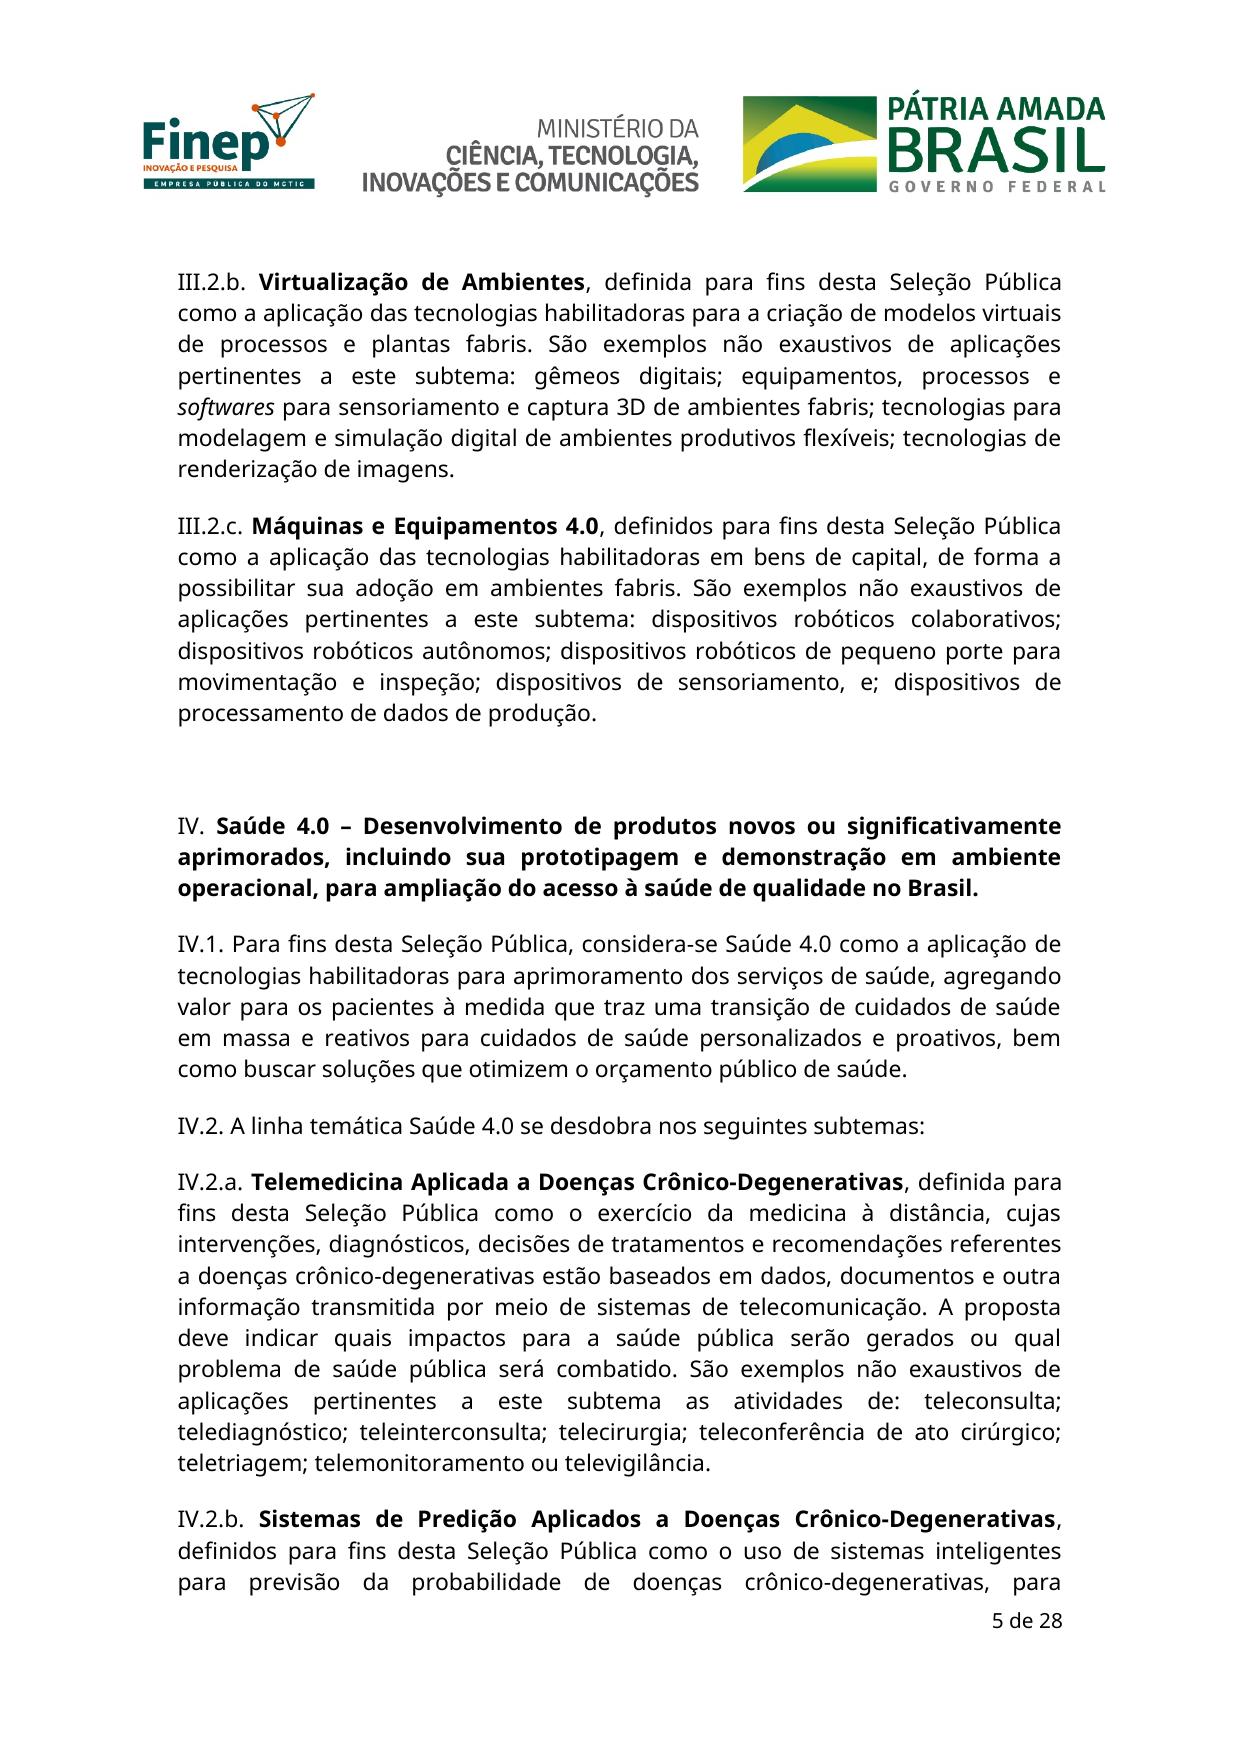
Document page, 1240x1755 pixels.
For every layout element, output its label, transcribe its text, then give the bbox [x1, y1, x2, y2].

text IV.2.a. Telemedicina Aplicada a Doenças Crônico-Degenerativas, definida para fins desta Seleção Pública como o exercício da medicina à distância, cujas intervenções, diagnósticos, decisões de tratamentos e recomendações referentes a doenças crônico-degenerativas estão baseados em dados, documentos e outra informação transmitida por meio de sistemas de telecomunicação. A proposta deve indicar quais impactos para a saúde pública serão gerados ou qual problema de saúde pública será combatido. São exemplos não exaustivos de aplicações pertinentes a este subtema as atividades de: teleconsulta; telediagnóstico; teleinterconsulta; telecirurgia; teleconferência de ato cirúrgico; teletriagem; telemonitoramento ou televigilância. [177, 1166, 1062, 1478]
text IV.1. Para fins desta Seleção Pública, considera-se Saúde 4.0 como a aplicação de tecnologias habilitadoras para aprimoramento dos serviços de saúde, agregando valor para os pacientes à medida que traz uma transição de cuidados de saúde em massa e reativos para cuidados de saúde personalizados e proativos, bem como buscar soluções que otimizem o orçamento público de saúde. [177, 928, 1062, 1084]
text III.2.b. Virtualização de Ambientes, definida para fins desta Seleção Pública como a aplicação das tecnologias habilitadoras para a criação de modelos virtuais de processos e plantas fabris. São exemplos não exaustivos de aplicações pertinentes a este subtema: gêmeos digitais; equipamentos, processos e softwares para sensoriamento e captura 3D de ambientes fabris; tecnologias para modelagem e simulação digital de ambientes produtivos flexíveis; tecnologias de renderização de imagens. [177, 266, 1062, 484]
text IV.2. A linha temática Saúde 4.0 se desdobra nos seguintes subtemas: [177, 1109, 1062, 1141]
text III.2.c. Máquinas e Equipamentos 4.0, definidos para fins desta Seleção Pública como a aplicação das tecnologias habilitadoras em bens de capital, de forma a possibilitar sua adoção em ambientes fabris. São exemplos não exaustivos de aplicações pertinentes a este subtema: dispositivos robóticos colaborativos; dispositivos robóticos autônomos; dispositivos robóticos de pequeno porte para movimentação e inspeção; dispositivos de sensoriamento, e; dispositivos de processamento de dados de produção. [177, 509, 1062, 728]
text IV. Saúde 4.0 – Desenvolvimento de produtos novos ou significativamente aprimorados, incluindo sua prototipagem e demonstração em ambiente operacional, para ampliação do acesso à saúde de qualidade no Brasil. [177, 809, 1062, 903]
text IV.2.b. Sistemas de Predição Aplicados a Doenças Crônico-Degenerativas, definidos para fins desta Seleção Pública como o uso de sistemas inteligentes para previsão da probabilidade de doenças crônico-degenerativas, para [177, 1503, 1062, 1597]
